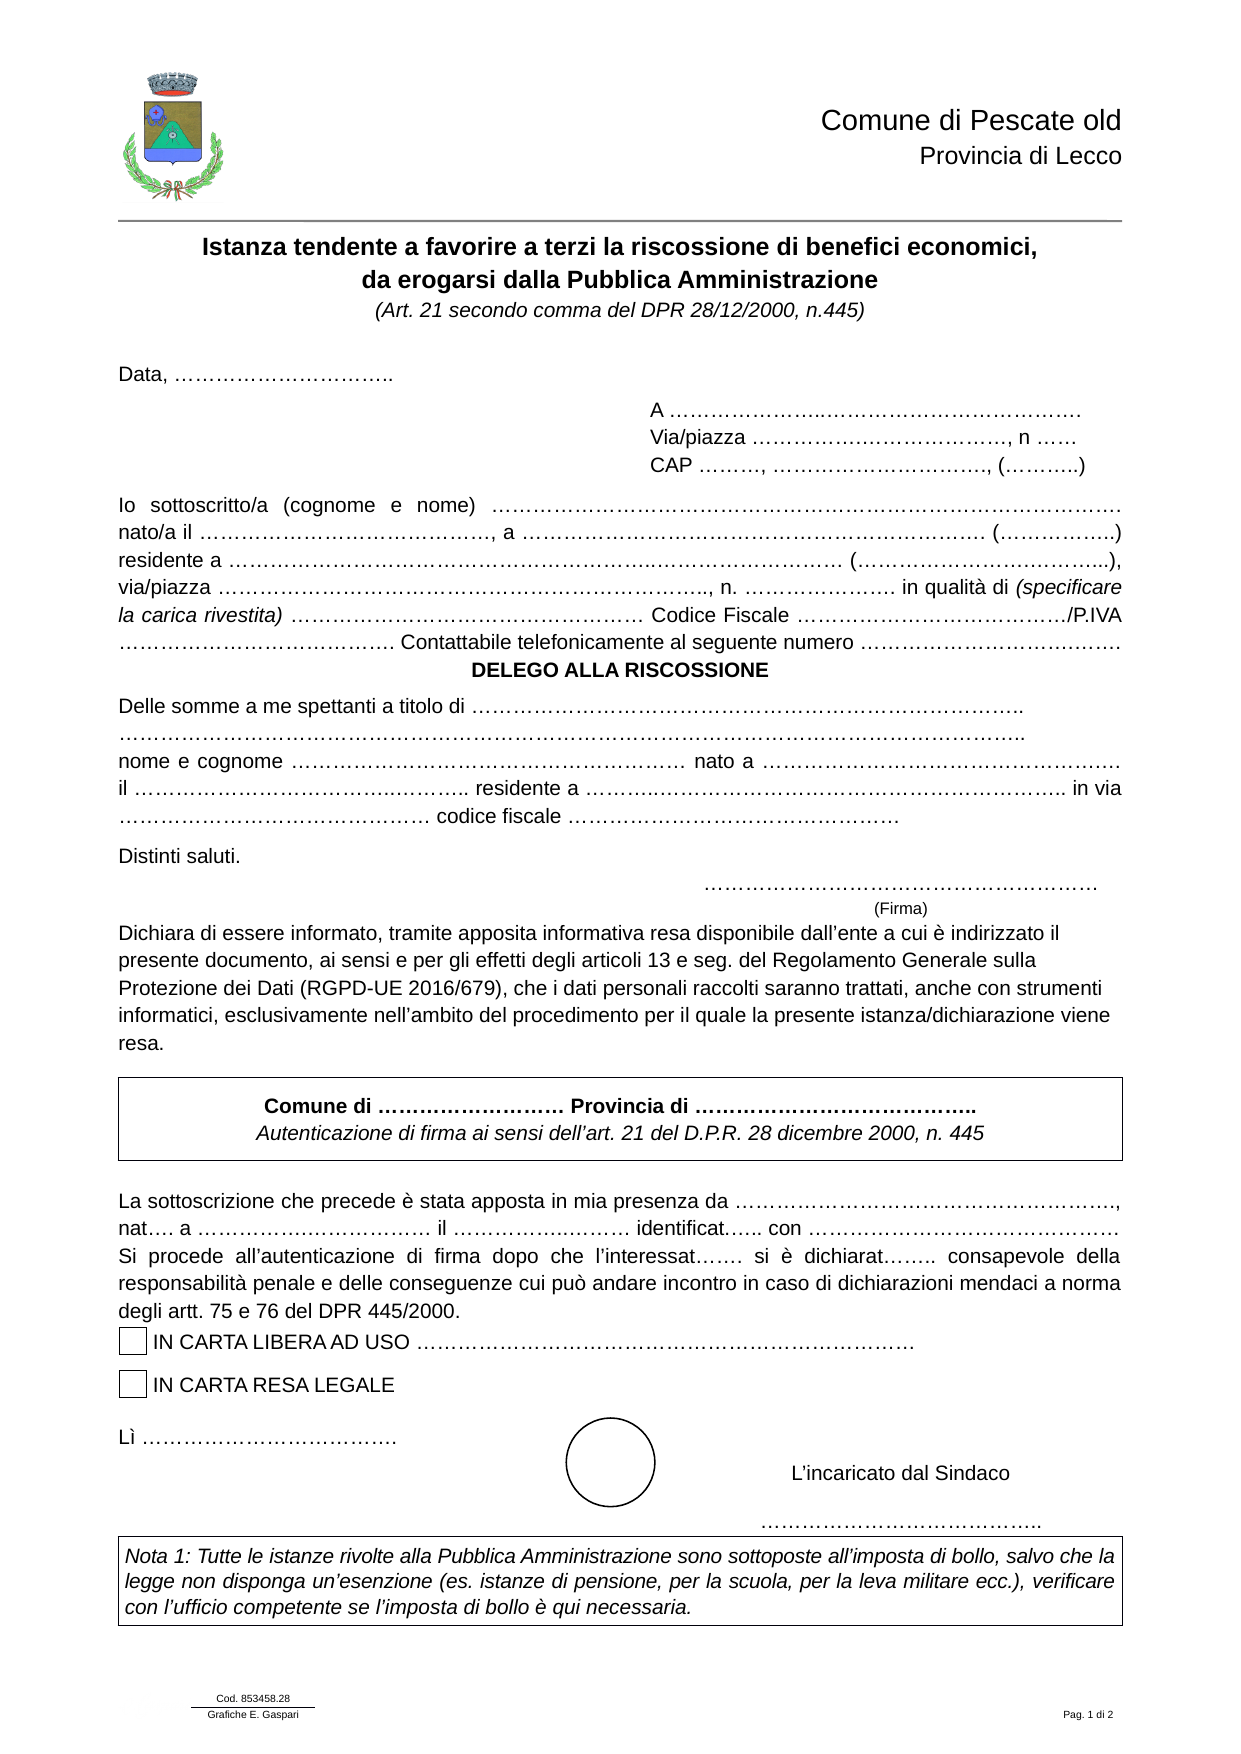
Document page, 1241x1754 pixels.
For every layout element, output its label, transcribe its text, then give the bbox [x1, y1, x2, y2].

text A …………………..………………………………. [650, 398, 1122, 422]
text ………………………………….. [679, 1509, 1122, 1533]
text Io sottoscritto/a (cognome e nome) ………………………………………………………………………………. nato/a il ……………………………………, a …………………………………………………………. (……………..) residente a ……………………………………………………..……………………… (…………………….………...), via/piazza …………………………………………………………….., n. …………………. in qualità di (specificare la carica rivestita) …………………………………………… Codice Fiscale …………………………………/P.IVA …………………………………. Contattabile telefonicamente al seguente numero ………………………….……. [118, 493, 1122, 654]
text IN CARTA RESA LEGALE [118, 1369, 1122, 1398]
text La sottoscrizione che precede è stata apposta in mia presenza da ………………………………………………., nat…. a …………….……………… il ……………..……… identificat.….. con ……………………………………… [118, 1188, 1122, 1240]
text Delle somme a me spettanti a titolo di …………………………………………………………………….. [118, 693, 1122, 717]
text Lì ………………………………. [118, 1425, 584, 1449]
text CAP ………, …………………………., (………..) [650, 453, 1122, 477]
text ………………………………………………… [679, 871, 1122, 895]
text Data, ………………………….. [118, 362, 1122, 386]
table_header Nota 1: Tutte le istanze rivolte alla Pubblica Amministrazione sono sottoposte all’imposta di bollo, salvo che la legge non disponga un’esenzione (es. istanze di pensione, per la scuola, per la leva militare ecc.), verificare con l’ufficio competente se l’imposta di bollo è qui necessaria. [119, 1537, 1122, 1625]
text (Art. 21 secondo comma del DPR 28/12/2000, n.445) [118, 298, 1122, 322]
text ………………………………………………………………………………………………………………….. [118, 721, 1122, 745]
text Provincia di Lecco [224, 141, 1122, 170]
text Istanza tendente a favorire a terzi la riscossione di benefici economici, [118, 232, 1122, 261]
text [638, 1425, 1122, 1449]
text Via/piazza …………….…………………, n …… [650, 425, 1122, 449]
picture [122, 72, 224, 203]
text IN CARTA LIBERA AD USO ……………………………………………………………… [118, 1326, 1122, 1355]
text da erogarsi dalla Pubblica Amministrazione [118, 265, 1122, 294]
text L’incaricato dal Sindaco [679, 1461, 1122, 1485]
text DELEGO ALLA RISCOSSIONE [118, 658, 1122, 682]
text Dichiara di essere informato, tramite apposita informativa resa disponibile dall’ente a cui è indirizzato il presente documento, ai sensi e per gli effetti degli articoli 13 e seg. del Regolamento Generale sulla Protezione dei Dati (RGPD-UE 2016/679), che i dati personali raccolti saranno trattati, anche con strumenti informatici, esclusivamente nell’ambito del procedimento per il quale la presente istanza/dichiarazione viene resa. [118, 921, 1122, 1054]
text Distinti saluti. [118, 843, 1122, 867]
text Si procede all’autenticazione di firma dopo che l’interessat……. si è dichiarat…….. consapevole della responsabilità penale e delle conseguenze cui può andare incontro in caso di dichiarazioni mendaci a norma degli artt. 75 e 76 del DPR 445/2000. [118, 1243, 1122, 1322]
text nome e cognome ………………………………………………… nato a ………………………………………….… il ………………………………..……….. residente a ………..………………………………………………….. in via ……………………………………… codice fiscale ………………………………………… [118, 748, 1122, 827]
text Comune di Pescate old [224, 103, 1122, 136]
table_header Comune di ……………………… Provincia di ………………………………….. Autenticazione di firma ai sensi dell’art. 21 del D.P.R. 28 dicembre 2000, n. 445 [119, 1078, 1122, 1160]
text (Firma) [679, 898, 1122, 918]
